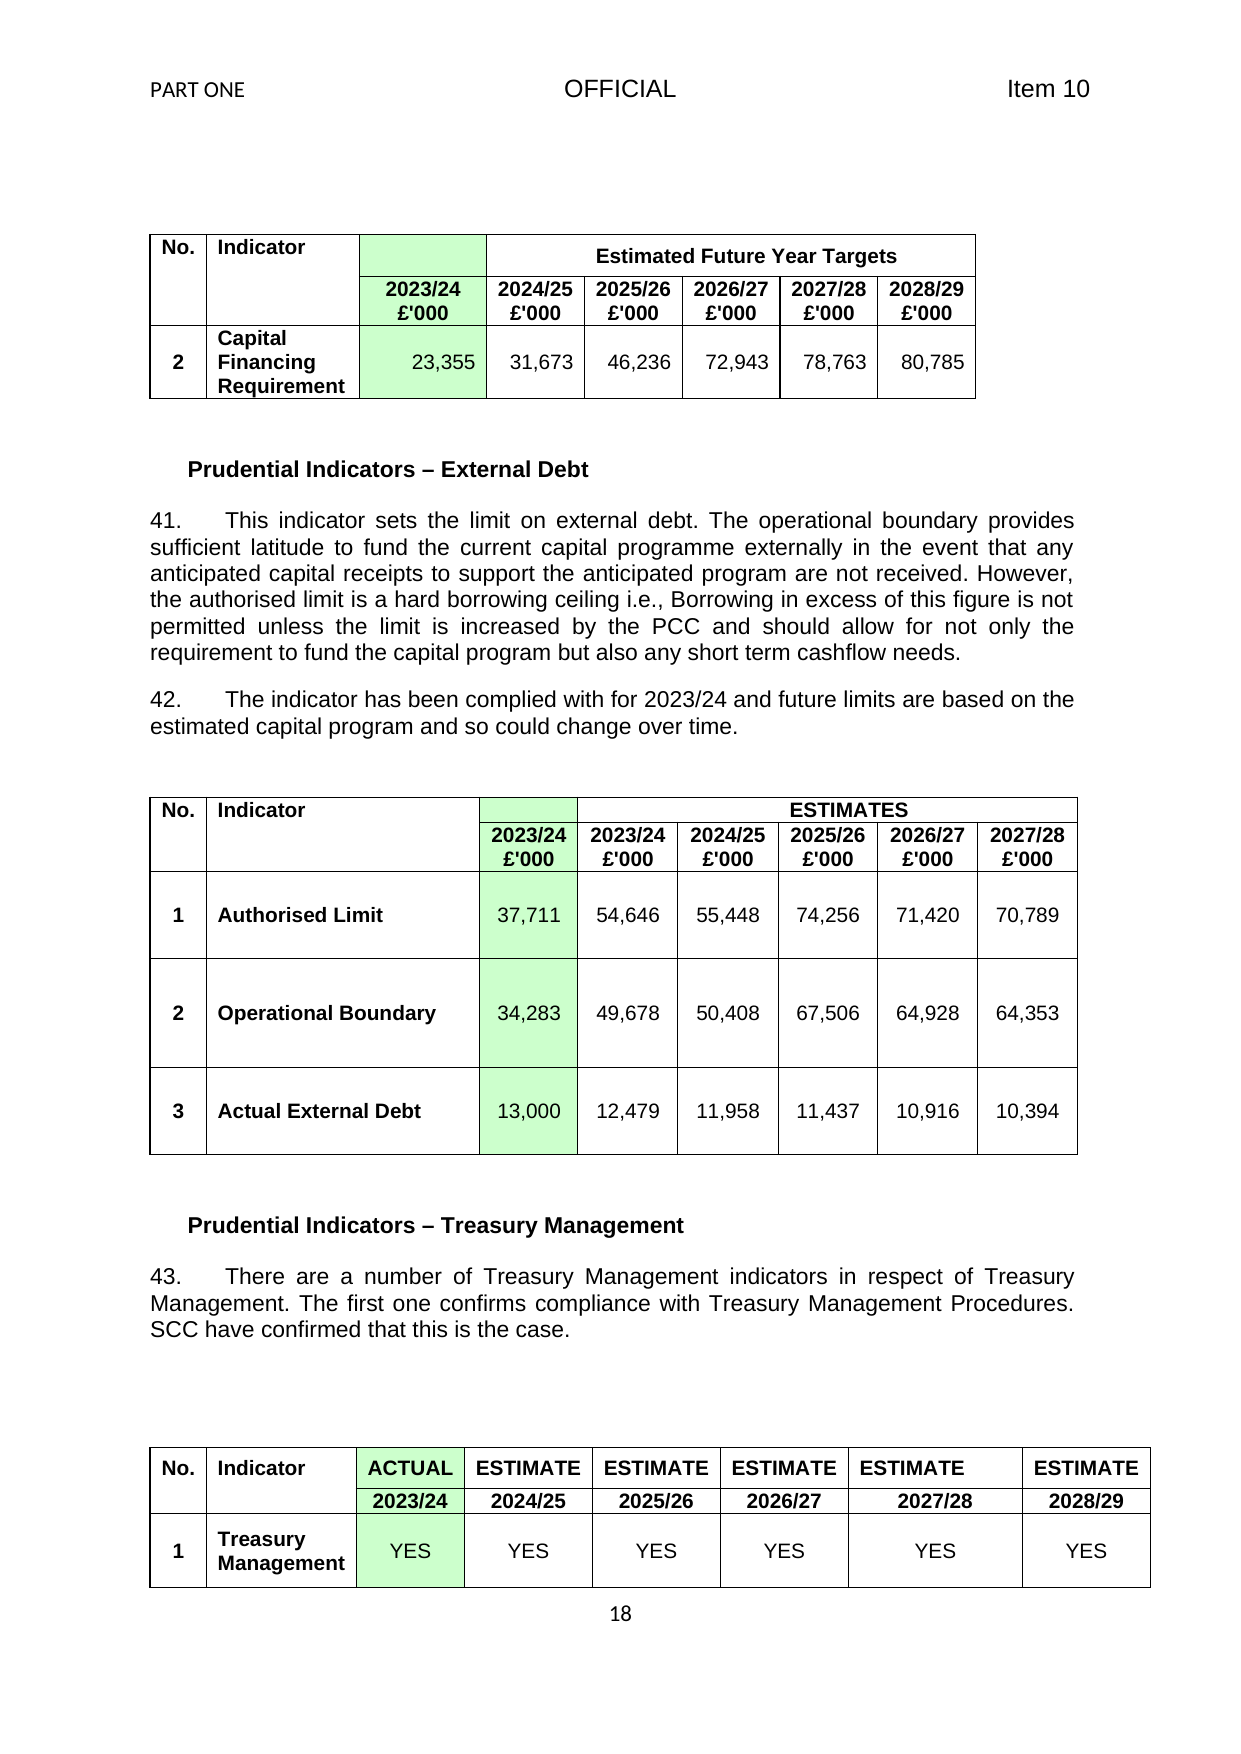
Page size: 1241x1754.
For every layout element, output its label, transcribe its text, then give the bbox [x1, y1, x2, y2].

table_cell 2023/24 £'000 [360, 277, 486, 325]
table_cell YES [721, 1514, 848, 1587]
table_cell 2025/26 £'000 [585, 277, 682, 325]
table_cell [207, 276, 359, 325]
table_cell 2024/25 £'000 [487, 277, 584, 325]
table_header ESTIMATE [1023, 1448, 1150, 1488]
list The indicator has been complied with for 2023/24 and future limits are based on the estimated capital program and so could change over time. [150, 686, 1075, 739]
list There are a number of Treasury Management indicators in respect of Treasury Management. The first one confirms compliance with Treasury Management Procedures. SCC have confirmed that this is the case. [150, 1263, 1075, 1342]
table_header [480, 798, 577, 822]
table_cell 1 [151, 1514, 206, 1587]
table_cell [151, 822, 206, 871]
table_cell 54,646 [578, 872, 677, 958]
table_header ESTIMATE [593, 1448, 720, 1488]
table_cell 46,236 [585, 326, 682, 398]
table_header Indicator [207, 235, 359, 276]
table_cell 2026/27 £'000 [683, 277, 779, 325]
table_cell YES [465, 1514, 592, 1587]
table_cell 3 [151, 1068, 206, 1154]
table_cell Treasury Management [207, 1514, 356, 1587]
table_cell 78,763 [781, 326, 877, 398]
table_cell 2025/26 £'000 [779, 823, 877, 871]
table_header No. [151, 798, 206, 822]
table_cell [207, 822, 479, 871]
table_cell 2027/28 £'000 [781, 277, 877, 325]
table_cell 71,420 [878, 872, 977, 958]
table_header [360, 235, 486, 276]
table_cell Operational Boundary [207, 959, 479, 1067]
table_cell 2024/25 £'000 [678, 823, 778, 871]
table_cell 2028/29 £'000 [878, 277, 975, 325]
table_header [976, 1448, 1022, 1488]
table_cell 49,678 [578, 959, 677, 1067]
table_cell 10,916 [878, 1068, 977, 1154]
table_header ESTIMATE [721, 1448, 848, 1488]
table_cell 2027/28 £'000 [978, 823, 1077, 871]
table_cell 64,928 [878, 959, 977, 1067]
table_cell 12,479 [578, 1068, 677, 1154]
table_cell 37,711 [480, 872, 577, 958]
table_header [978, 798, 1077, 822]
table_cell 1 [151, 872, 206, 958]
table_header ESTIMATE [849, 1448, 976, 1488]
table_cell 2024/25 [465, 1489, 592, 1513]
table_header [678, 798, 778, 822]
table_cell YES [1023, 1514, 1150, 1587]
text Prudential Indicators – Treasury Management [187, 1212, 1075, 1239]
table_cell YES [849, 1514, 1022, 1587]
table_cell Capital Financing Requirement [207, 326, 359, 398]
table_cell 34,283 [480, 959, 577, 1067]
table_cell 11,437 [779, 1068, 877, 1154]
table_cell 11,958 [678, 1068, 778, 1154]
table_cell 2027/28 [849, 1489, 1022, 1513]
table_cell 2 [151, 326, 206, 398]
table_cell 31,673 [487, 326, 584, 398]
table_cell 67,506 [779, 959, 877, 1067]
table_cell 2026/27 £'000 [878, 823, 977, 871]
table_cell 55,448 [678, 872, 778, 958]
table_cell [207, 1488, 356, 1513]
table_cell 80,785 [878, 326, 975, 398]
table_cell 50,408 [678, 959, 778, 1067]
table_cell [151, 1488, 206, 1513]
table_cell 72,943 [683, 326, 779, 398]
table_cell 10,394 [978, 1068, 1077, 1154]
table_cell 64,353 [978, 959, 1077, 1067]
table_header Estimated Future Year Targets [584, 235, 975, 276]
table_header ESTIMATES [778, 798, 977, 822]
table_cell YES [593, 1514, 720, 1587]
table_header Indicator [207, 798, 479, 822]
table_cell 2 [151, 959, 206, 1067]
table_cell 13,000 [480, 1068, 577, 1154]
table_cell 70,789 [978, 872, 1077, 958]
table_cell Authorised Limit [207, 872, 479, 958]
text Prudential Indicators – External Debt [187, 456, 1075, 483]
table_header ESTIMATE [465, 1448, 592, 1488]
table_cell 2023/24 £'000 [480, 823, 577, 871]
table_header Indicator [207, 1448, 356, 1488]
table_cell 2026/27 [721, 1489, 848, 1513]
table_header No. [151, 1448, 206, 1488]
list This indicator sets the limit on external debt. The operational boundary provides sufficient latitude to fund the current capital programme externally in the event that any anticipated capital receipts to support the anticipated program are not received. However, the authorised limit is a hard borrowing ceiling i.e., Borrowing in excess of this figure is not permitted unless the limit is increased by the PCC and should allow for not only the requirement to fund the capital program but also any short term cashflow needs. [150, 507, 1075, 666]
table_cell 74,256 [779, 872, 877, 958]
table_cell 2023/24 £'000 [578, 823, 677, 871]
table_cell 2025/26 [593, 1489, 720, 1513]
table_cell 2023/24 [357, 1489, 464, 1513]
table_header ACTUAL [357, 1448, 464, 1488]
table_cell Actual External Debt [207, 1068, 479, 1154]
table_cell 2028/29 [1023, 1489, 1150, 1513]
table_header [487, 235, 584, 276]
table_header [578, 798, 678, 822]
table_cell YES [357, 1514, 464, 1587]
table_header No. [151, 235, 206, 276]
table_cell [151, 276, 206, 325]
table_cell 23,355 [360, 326, 486, 398]
